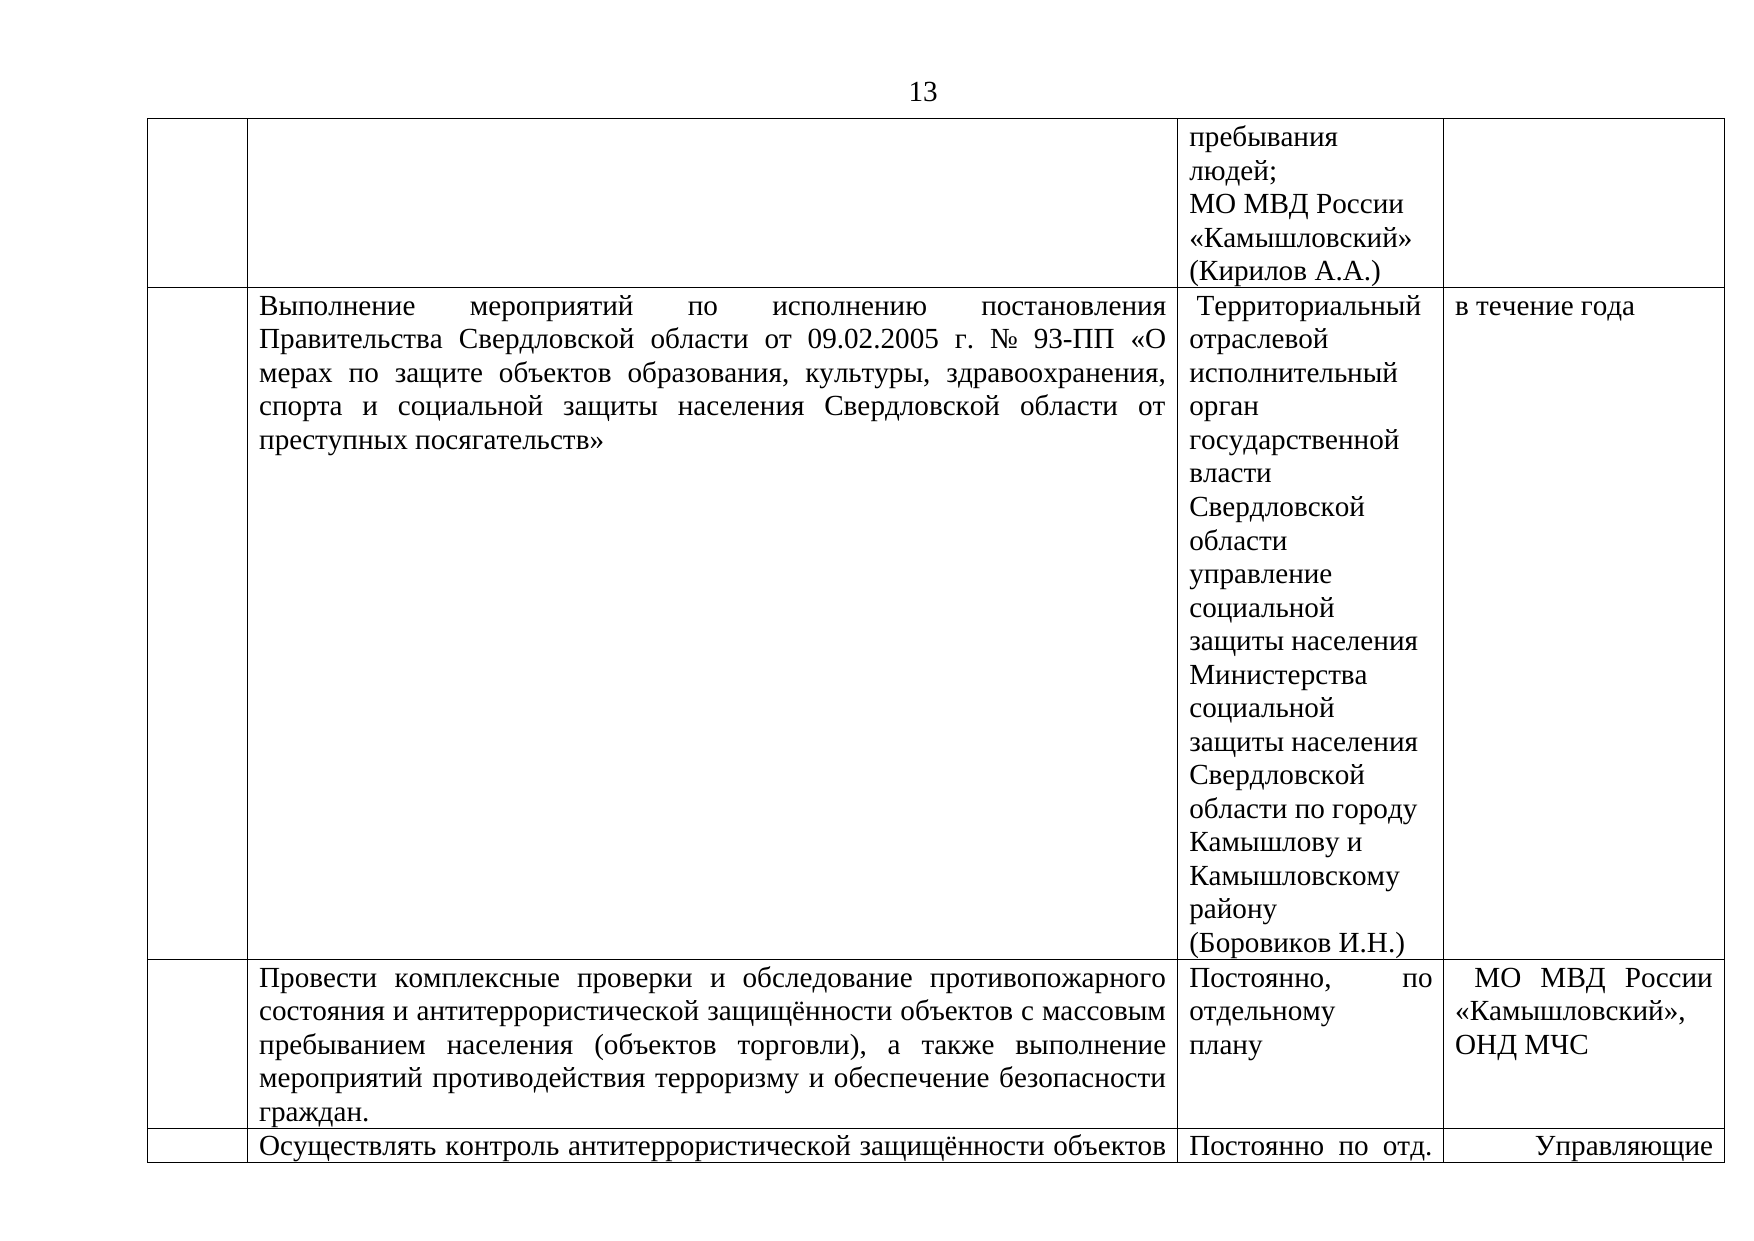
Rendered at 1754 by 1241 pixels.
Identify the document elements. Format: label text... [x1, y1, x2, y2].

table_cell Управляющие [1444, 1129, 1724, 1162]
table_cell в течение года [1444, 288, 1724, 959]
table_cell [248, 119, 1177, 287]
table_cell [148, 119, 247, 287]
table_cell [1444, 119, 1724, 287]
table_cell Постоянно по отд. [1178, 1129, 1443, 1162]
table_cell Постоянно, по отдельному плану [1178, 960, 1443, 1127]
table_cell Выполнение мероприятий по исполнению постановления Правительства Свердловской области от 09.02.2005 г. № 93-ПП «О мерах по защите объектов образования, культуры, здравоохранения, спорта и социальной защиты населения Свердловской области от преступных посягательств» [248, 288, 1177, 959]
table_cell [148, 1129, 247, 1162]
table_cell [148, 960, 247, 1127]
table_cell пребывания людей; МО МВД России «Камышловский» (Кирилов А.А.) [1178, 119, 1443, 287]
table_cell [148, 288, 247, 959]
table_cell Территориальный отраслевой исполнительный орган государственной власти Свердловской области управление социальной защиты населения Министерства социальной защиты населения Свердловской области по городу Камышлову и Камышловскому району (Боровиков И.Н.) [1178, 288, 1443, 959]
table_cell Осуществлять контроль антитеррористической защищённости объектов [248, 1129, 1177, 1162]
table_cell Провести комплексные проверки и обследование противопожарного состояния и антитеррористической защищённости объектов с массовым пребыванием населения (объектов торговли), а также выполнение мероприятий противодействия терроризму и обеспечение безопасности граждан. [248, 960, 1177, 1127]
table_cell МО МВД России «Камышловский», ОНД МЧС [1444, 960, 1724, 1127]
